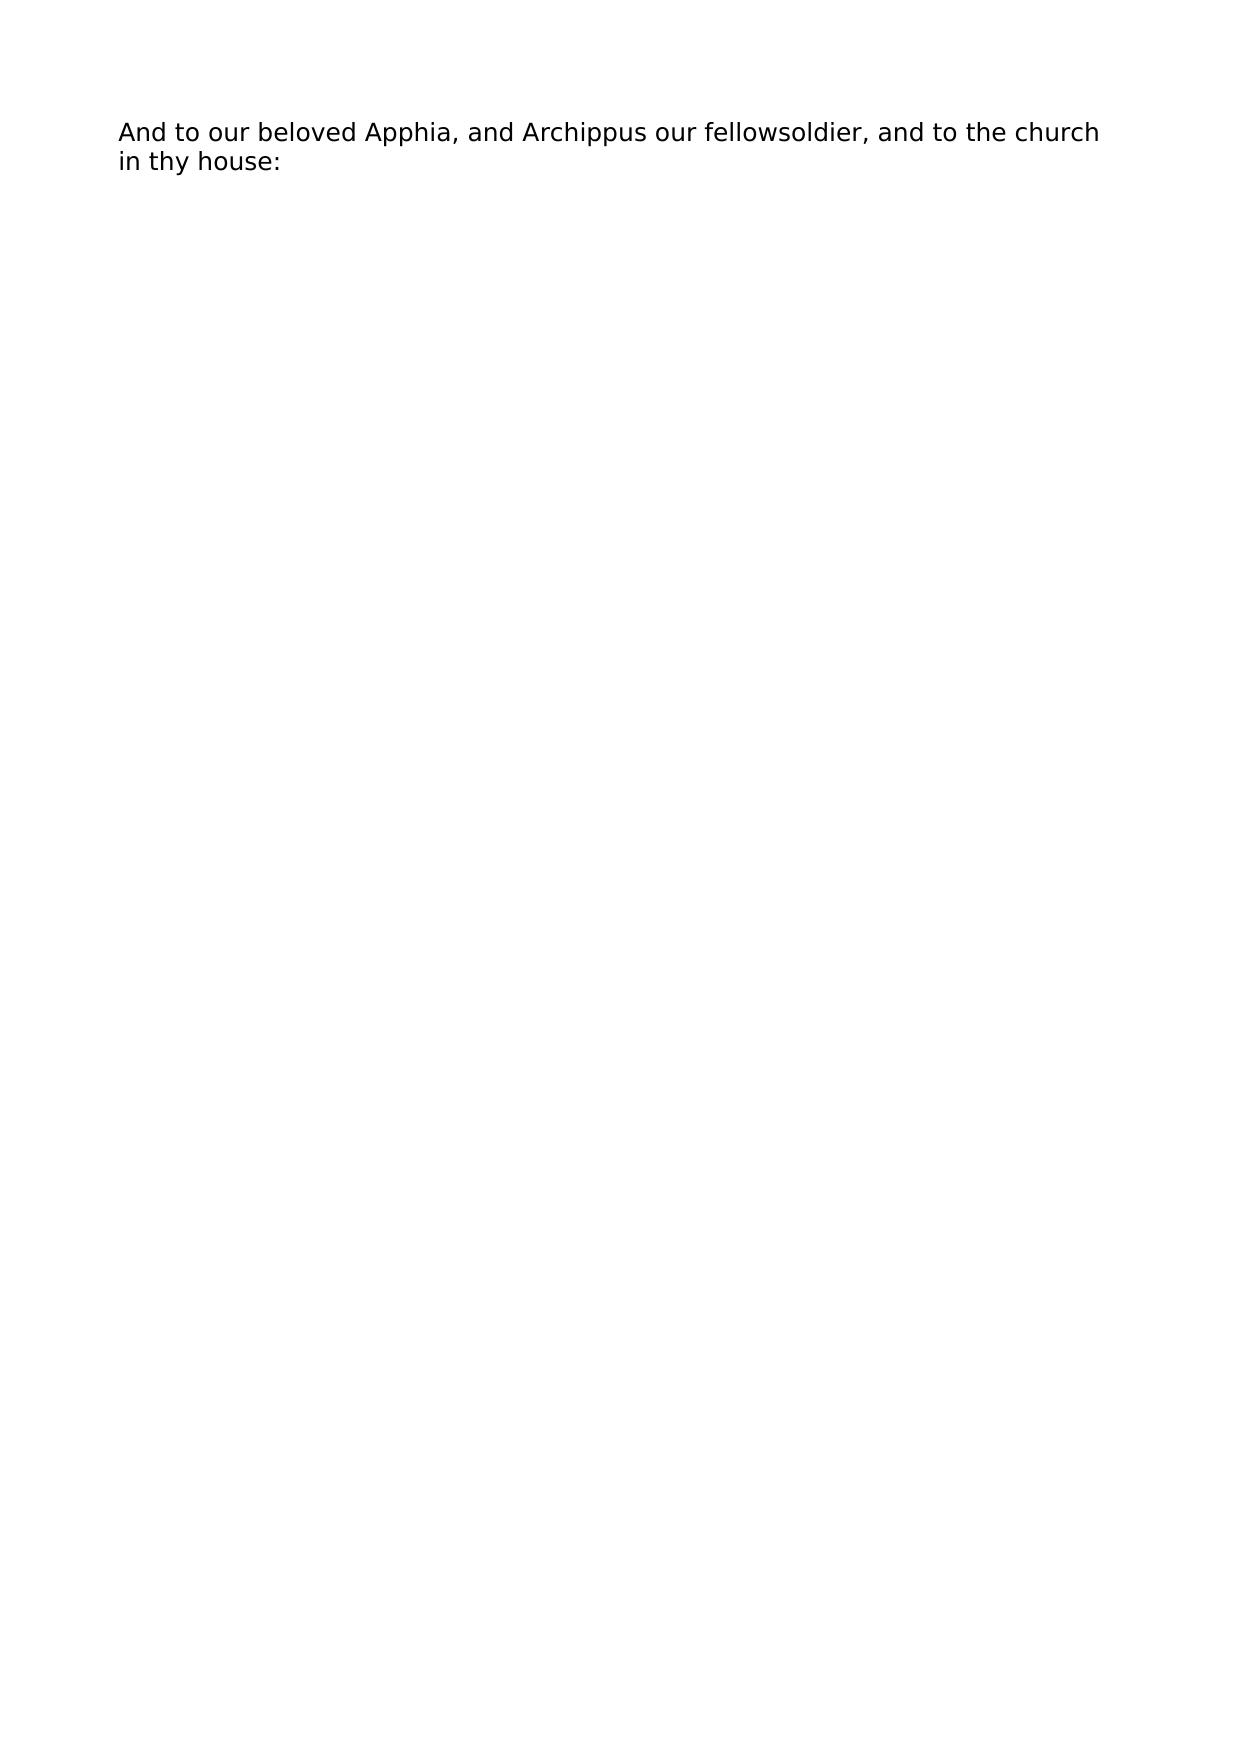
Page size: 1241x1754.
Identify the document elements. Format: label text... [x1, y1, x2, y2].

text And to our beloved Apphia, and Archippus our fellowsoldier, and to the church in thy house: [118, 118, 1122, 176]
